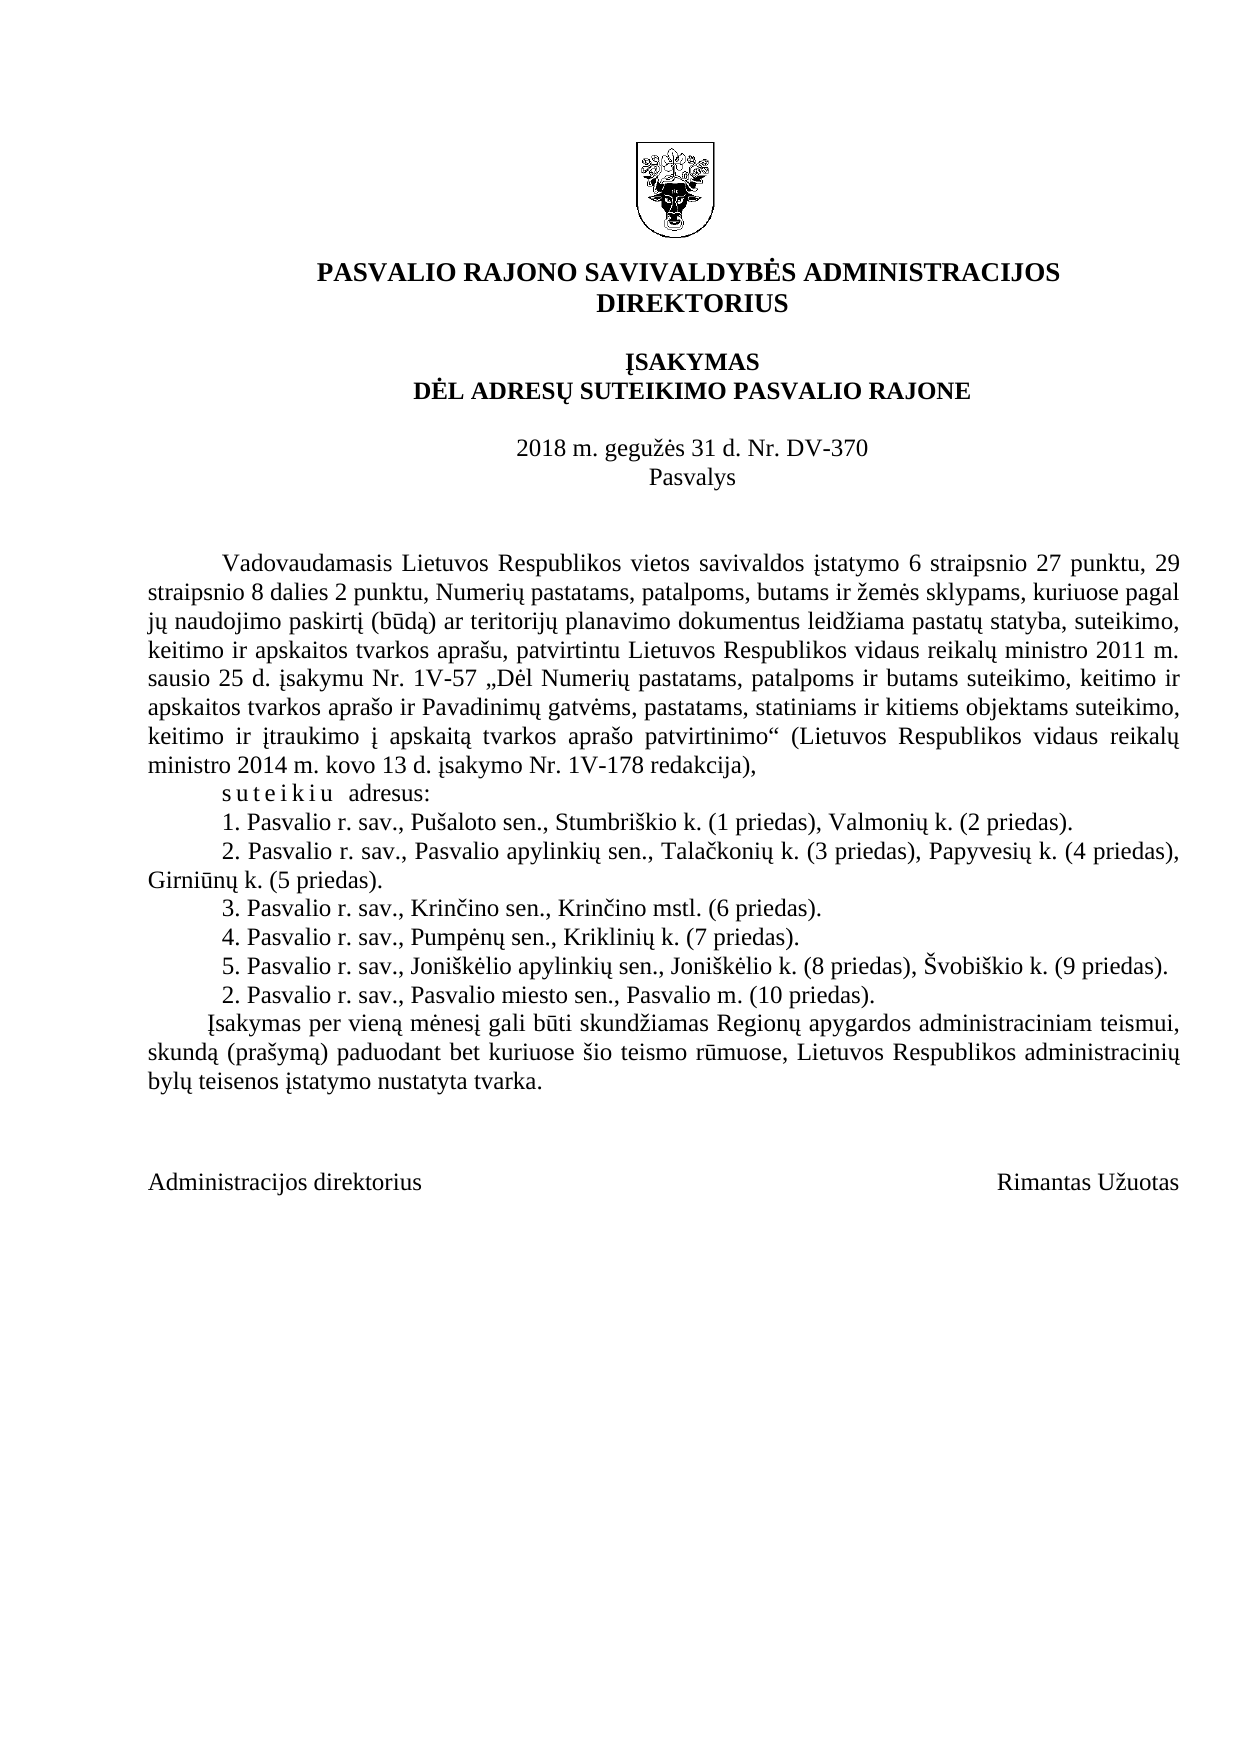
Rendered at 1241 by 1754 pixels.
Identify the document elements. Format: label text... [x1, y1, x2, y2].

text suteikiu adresus: [148, 778, 1181, 807]
table_header Pasvalio rajono savivaldybės administracijos direktorius įsakymas [177, 123, 1207, 376]
text Administracijos direktorius Rimantas Užuotas [148, 1167, 1181, 1195]
text 4. Pasvalio r. sav., Pumpėnų sen., Kriklinių k. (7 priedas). [148, 922, 1181, 951]
text 1. Pasvalio r. sav., Pušaloto sen., Stumbriškio k. (1 priedas), Valmonių k. (2 priedas). [148, 807, 1181, 836]
text 2. Pasvalio r. sav., Pasvalio miesto sen., Pasvalio m. (10 priedas). [148, 980, 1181, 1008]
text 5. Pasvalio r. sav., Joniškėlio apylinkių sen., Joniškėlio k. (8 priedas), Švobiškio k. (9 priedas). [148, 951, 1181, 980]
text Vadovaudamasis Lietuvos Respublikos vietos savivaldos įstatymo 6 straipsnio 27 punktu, 29 straipsnio 8 dalies 2 punktu, Numerių pastatams, patalpoms, butams ir žemės sklypams, kuriuose pagal jų naudojimo paskirtį (būdą) ar teritorijų planavimo dokumentus leidžiama pastatų statyba, suteikimo, keitimo ir apskaitos tvarkos aprašu, patvirtintu Lietuvos Respublikos vidaus reikalų ministro 2011 m. sausio 25 d. įsakymu Nr. 1V-57 „Dėl Numerių pastatams, patalpoms ir butams suteikimo, keitimo ir apskaitos tvarkos aprašo ir Pavadinimų gatvėms, pastatams, statiniams ir kitiems objektams suteikimo, keitimo ir įtraukimo į apskaitą tvarkos aprašo patvirtinimo“ (Lietuvos Respublikos vidaus reikalų ministro 2014 m. kovo 13 d. įsakymo Nr. 1V-178 redakcija), [148, 548, 1181, 778]
text Įsakymas per vieną mėnesį gali būti skundžiamas Regionų apygardos administraciniam teismui, skundą (prašymą) paduodant bet kuriuose šio teismo rūmuose, Lietuvos Respublikos administracinių bylų teisenos įstatymo nustatyta tvarka. [148, 1008, 1181, 1095]
table_cell DĖL ADRESų SUTEIKIMO PASVALIO Rajone [177, 376, 1207, 405]
text 3. Pasvalio r. sav., Krinčino sen., Krinčino mstl. (6 priedas). [148, 893, 1181, 922]
table_header 2018 m. gegužės 31 d. Nr. DV-370 Pasvalys [177, 434, 1207, 491]
text 2. Pasvalio r. sav., Pasvalio apylinkių sen., Talačkonių k. (3 priedas), Papyvesių k. (4 priedas), Girniūnų k. (5 priedas). [148, 836, 1181, 893]
